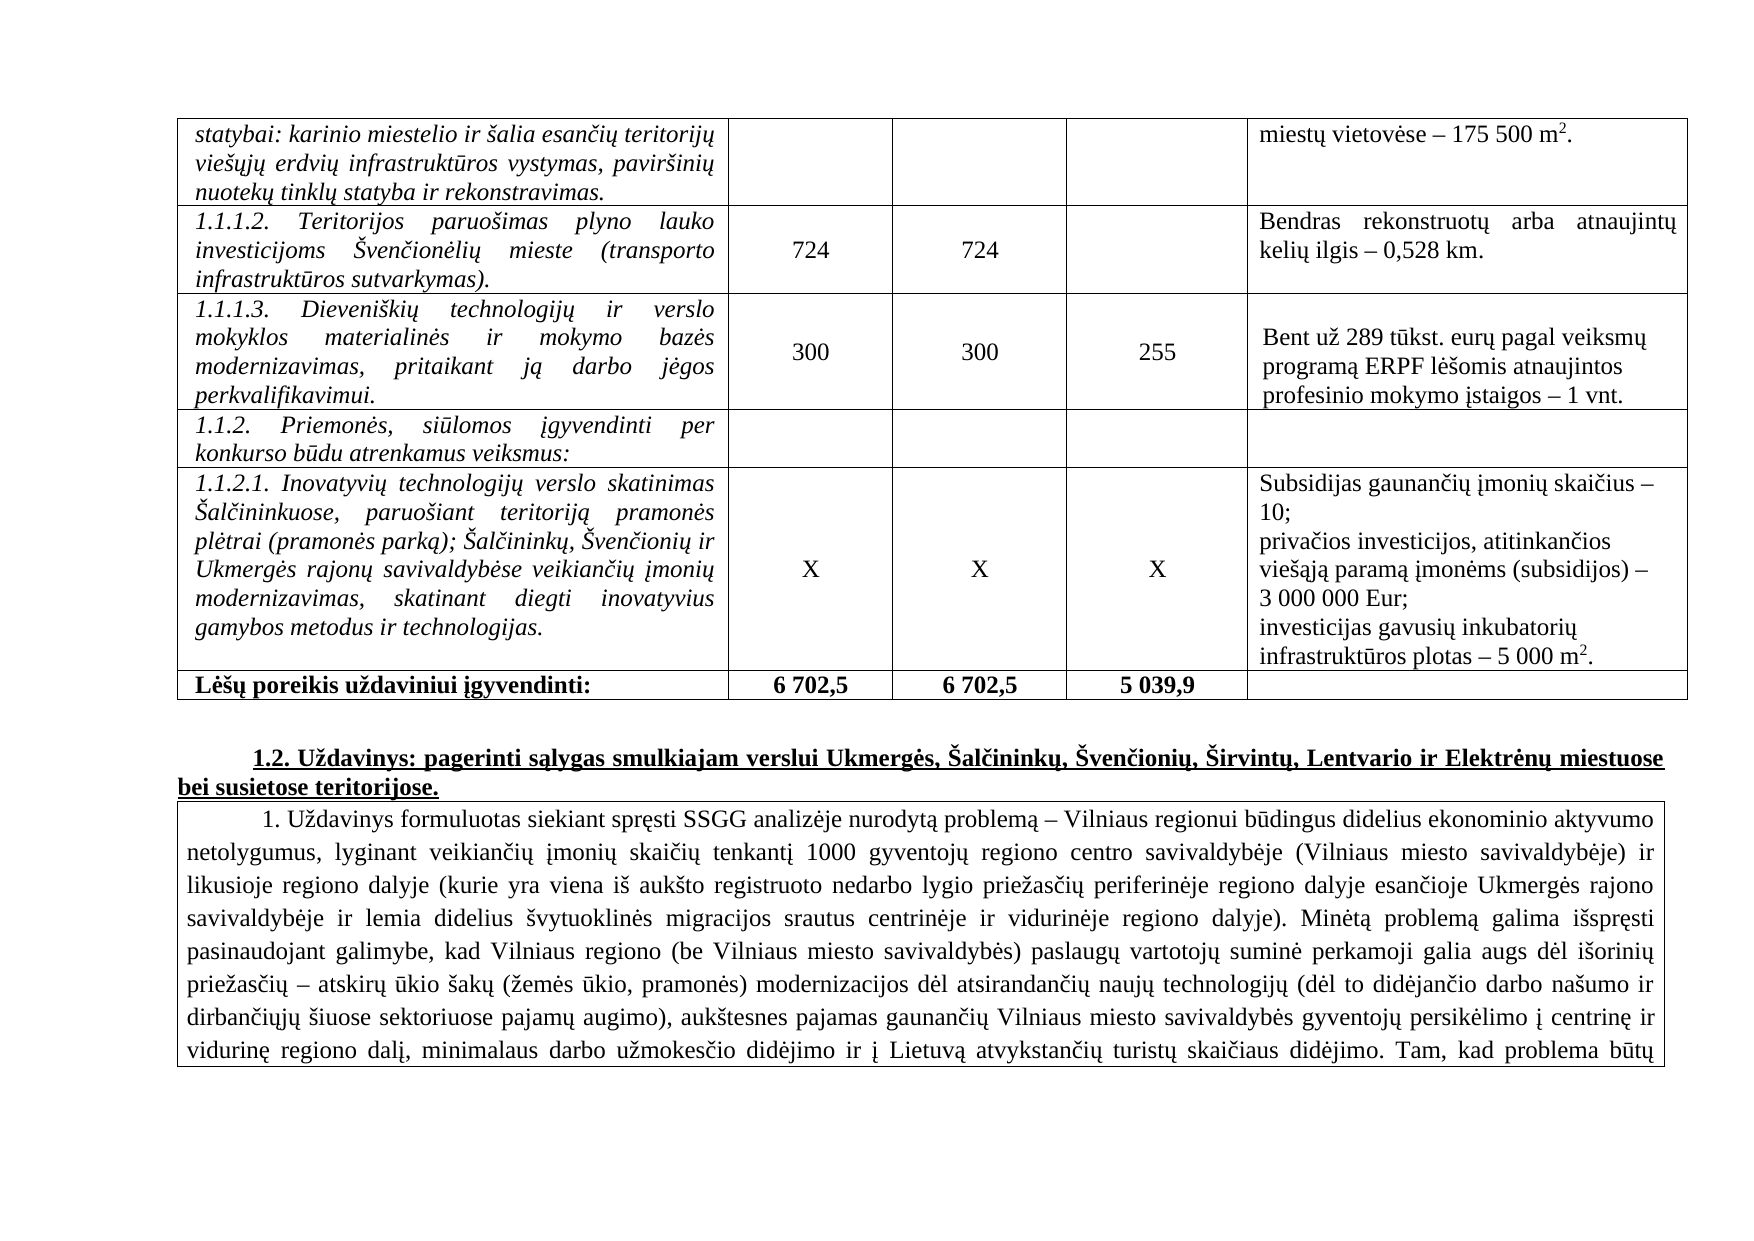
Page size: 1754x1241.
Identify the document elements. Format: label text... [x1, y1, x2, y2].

table_cell Subsidijas gaunančių įmonių skaičius – 10; privačios investicijos, atitinkančios viešąją paramą įmonėms (subsidijos) – 3 000 000 Eur; investicijas gavusių inkubatorių infrastruktūros plotas – 5 000 m2. [1248, 468, 1687, 669]
table_cell 6 702,5 [729, 671, 892, 699]
table_cell 724 [729, 206, 892, 293]
table_cell [729, 119, 892, 205]
table_cell [729, 410, 892, 467]
table_cell 724 [893, 206, 1066, 293]
table_cell 300 [893, 294, 1066, 409]
table_cell Bent už 289 tūkst. eurų pagal veiksmų programą ERPF lėšomis atnaujintos profesinio mokymo įstaigos – 1 vnt. [1248, 294, 1687, 409]
table_cell 6 702,5 [893, 671, 1066, 699]
table_cell [893, 410, 1066, 467]
table_cell [1067, 206, 1247, 293]
table_cell 300 [729, 294, 892, 409]
table_cell 1.1.2. Priemonės, siūlomos įgyvendinti per konkurso būdu atrenkamus veiksmus: [178, 410, 728, 467]
text 1. Uždavinys formuluotas siekiant spręsti SSGG analizėje nurodytą problemą – Vilniaus regionui būdingus didelius ekonominio aktyvumo netolygumus, lyginant veikiančių įmonių skaičių tenkantį 1000 gyventojų regiono centro savivaldybėje (Vilniaus miesto savivaldybėje) ir likusioje regiono dalyje (kurie yra viena iš aukšto registruoto nedarbo lygio priežasčių periferinėje regiono dalyje esančioje Ukmergės rajono savivaldybėje ir lemia didelius švytuoklinės migracijos srautus centrinėje ir vidurinėje regiono dalyje). Minėtą problemą galima išspręsti pasinaudojant galimybe, kad Vilniaus regiono (be Vilniaus miesto savivaldybės) paslaugų vartotojų suminė perkamoji galia augs dėl išorinių priežasčių – atskirų ūkio šakų (žemės ūkio, pramonės) modernizacijos dėl atsirandančių naujų technologijų (dėl to didėjančio darbo našumo ir dirbančiųjų šiuose sektoriuose pajamų augimo), aukštesnes pajamas gaunančių Vilniaus miesto savivaldybės gyventojų persikėlimo į centrinę ir vidurinę regiono dalį, minimalaus darbo užmokesčio didėjimo ir į Lietuvą atvykstančių turistų skaičiaus didėjimo. Tam, kad problema būtų [178, 802, 1664, 1066]
table_cell miestų vietovėse – 175 500 m2. [1248, 119, 1687, 205]
table_cell [1067, 410, 1247, 467]
table_cell statybai: karinio miestelio ir šalia esančių teritorijų viešųjų erdvių infrastruktūros vystymas, paviršinių nuotekų tinklų statyba ir rekonstravimas. [178, 119, 728, 205]
table_cell 255 [1067, 294, 1247, 409]
table_cell X [893, 468, 1066, 669]
table_cell [1248, 671, 1687, 699]
table_cell [1067, 119, 1247, 205]
table_cell X [729, 468, 892, 669]
table_cell X [1067, 468, 1247, 669]
table_cell 1.1.2.1. Inovatyvių technologijų verslo skatinimas Šalčininkuose, paruošiant teritoriją pramonės plėtrai (pramonės parką); Šalčininkų, Švenčionių ir Ukmergės rajonų savivaldybėse veikiančių įmonių modernizavimas, skatinant diegti inovatyvius gamybos metodus ir technologijas. [178, 468, 728, 669]
table_cell Bendras rekonstruotų arba atnaujintų kelių ilgis – 0,528 km. [1248, 206, 1687, 293]
table_cell Lėšų poreikis uždaviniui įgyvendinti: [178, 671, 728, 699]
table_cell 1.1.1.2. Teritorijos paruošimas plyno lauko investicijoms Švenčionėlių mieste (transporto infrastruktūros sutvarkymas). [178, 206, 728, 293]
table_cell 1.1.1.3. Dieveniškių technologijų ir verslo mokyklos materialinės ir mokymo bazės modernizavimas, pritaikant ją darbo jėgos perkvalifikavimui. [178, 294, 728, 409]
table_cell [893, 119, 1066, 205]
table_cell 5 039,9 [1067, 671, 1247, 699]
text 1.2. Uždavinys: pagerinti sąlygas smulkiajam verslui Ukmergės, Šalčininkų, Švenčionių, Širvintų, Lentvario ir Elektrėnų miestuose bei susietose teritorijose. [177, 743, 1665, 801]
table_cell [1248, 410, 1687, 467]
